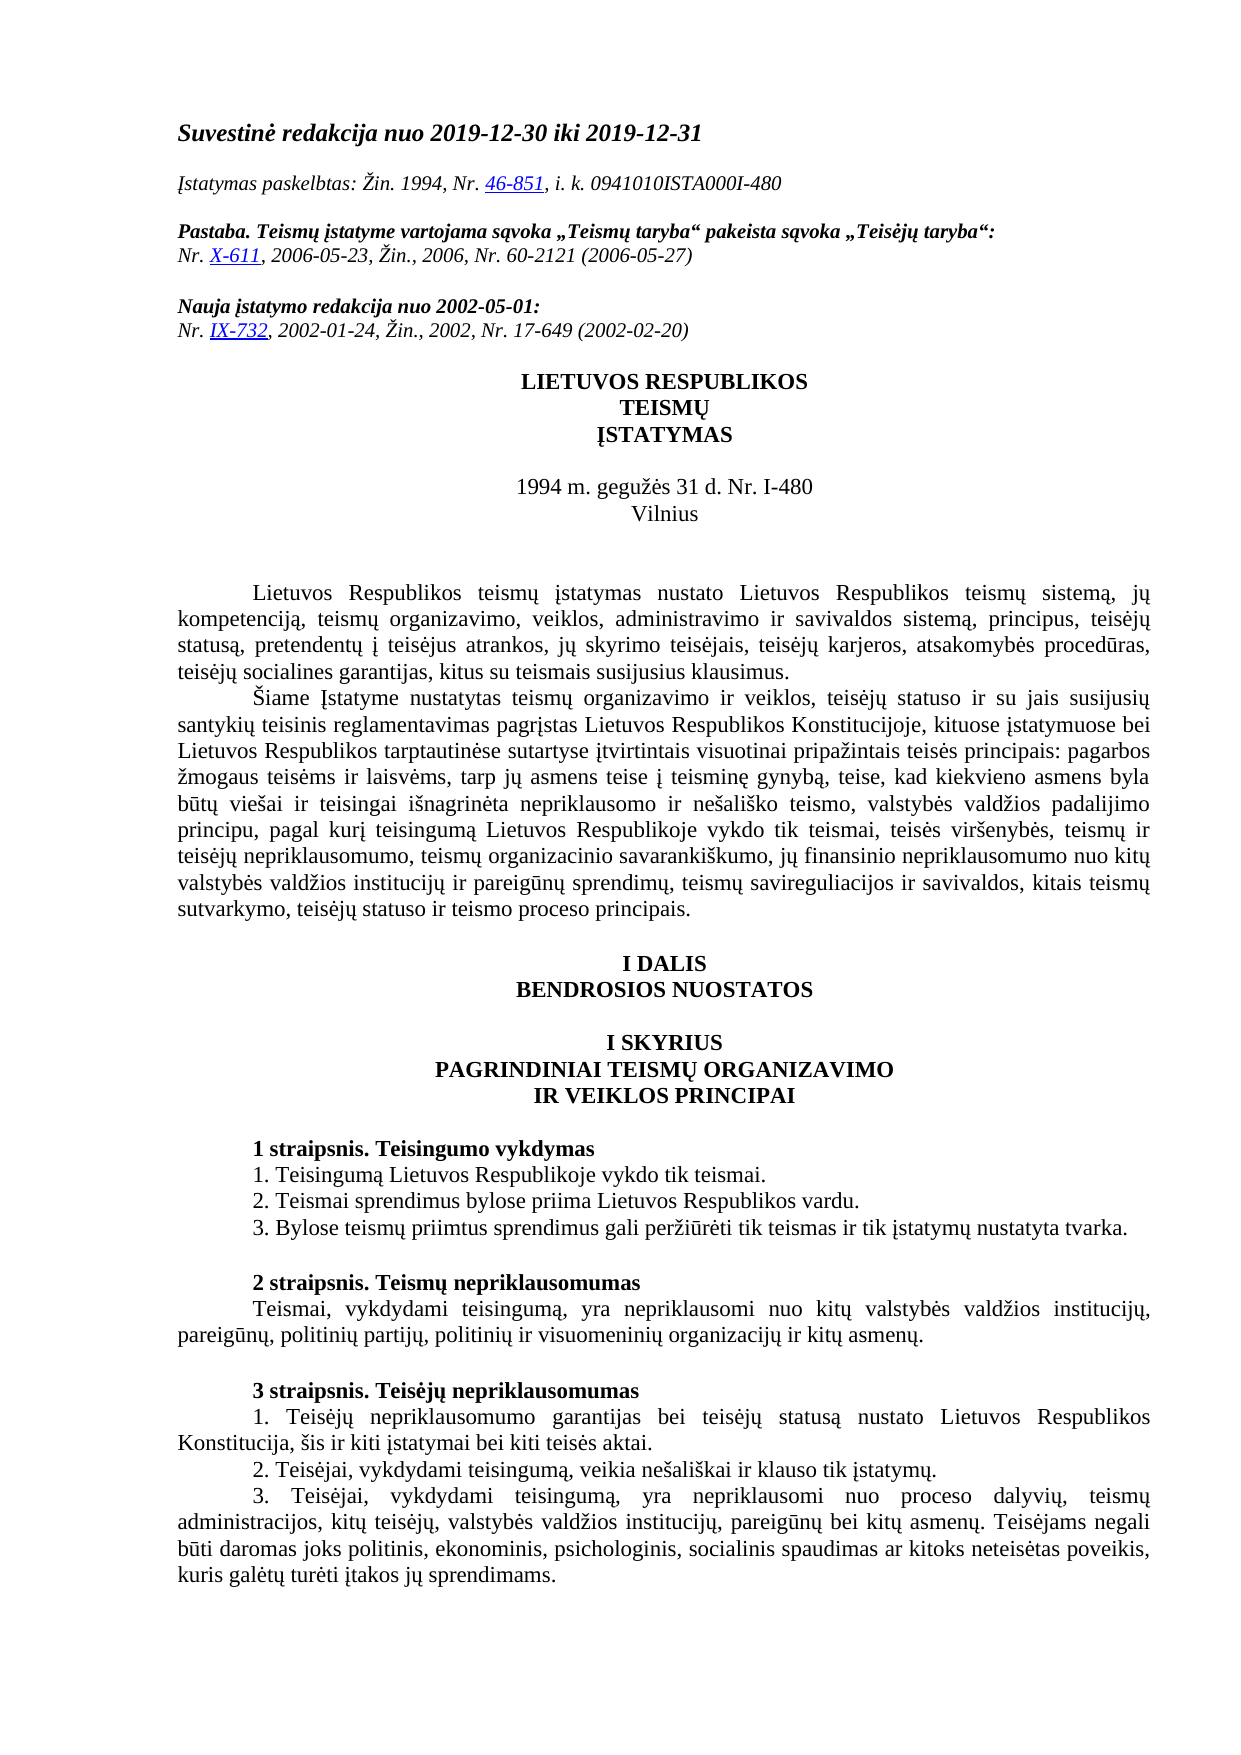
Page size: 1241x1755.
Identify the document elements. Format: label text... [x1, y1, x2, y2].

text TEISMŲ [177, 394, 1152, 421]
text PAGRINDINIAI TEISMŲ ORGANIZAVIMO [177, 1056, 1152, 1082]
text 2 straipsnis. Teismų nepriklausomumas [177, 1269, 1152, 1295]
text BENDROSIOS NUOSTATOS [177, 977, 1152, 1003]
text 1. Teisėjų nepriklausomumo garantijas bei teisėjų statusą nustato Lietuvos Respublikos Konstitucija, šis ir kiti įstatymai bei kiti teisės aktai. [177, 1403, 1152, 1456]
text Vilnius [177, 500, 1152, 526]
text Suvestinė redakcija nuo 2019-12-30 iki 2019-12-31 [177, 118, 1152, 147]
text 3. Bylose teismų priimtus sprendimus gali peržiūrėti tik teismas ir tik įstatymų nustatyta tvarka. [177, 1214, 1152, 1240]
text ĮSTATYMAS [177, 421, 1152, 447]
text 1. Teisingumą Lietuvos Respublikoje vykdo tik teismai. [177, 1161, 1152, 1187]
text 3. Teisėjai, vykdydami teisingumą, yra nepriklausomi nuo proceso dalyvių, teismų administracijos, kitų teisėjų, valstybės valdžios institucijų, pareigūnų bei kitų asmenų. Teisėjams negali būti daromas joks politinis, ekonominis, psichologinis, socialinis spaudimas ar kitoks neteisėtas poveikis, kuris galėtų turėti įtakos jų sprendimams. [177, 1482, 1152, 1587]
text Pastaba. Teismų įstatyme vartojama sąvoka „Teismų taryba“ pakeista sąvoka „Teisėjų taryba“: [177, 219, 1152, 243]
text Šiame Įstatyme nustatytas teismų organizavimo ir veiklos, teisėjų statuso ir su jais susijusių santykių teisinis reglamentavimas pagrįstas Lietuvos Respublikos Konstitucijoje, kituose įstatymuose bei Lietuvos Respublikos tarptautinėse sutartyse įtvirtintais visuotinai pripažintais teisės principais: pagarbos žmogaus teisėms ir laisvėms, tarp jų asmens teise į teisminę gynybą, teise, kad kiekvieno asmens byla būtų viešai ir teisingai išnagrinėta nepriklausomo ir nešališko teismo, valstybės valdžios padalijimo principu, pagal kurį teisingumą Lietuvos Respublikoje vykdo tik teismai, teisės viršenybės, teismų ir teisėjų nepriklausomumo, teismų organizacinio savarankiškumo, jų finansinio nepriklausomumo nuo kitų valstybės valdžios institucijų ir pareigūnų sprendimų, teismų savireguliacijos ir savivaldos, kitais teismų sutvarkymo, teisėjų statuso ir teismo proceso principais. [177, 684, 1152, 921]
text Įstatymas paskelbtas: Žin. 1994, Nr. 46-851, i. k. 0941010ISTA000I-480 [177, 171, 1152, 195]
text LIETUVOS RESPUBLIKOS [177, 368, 1152, 394]
text Lietuvos Respublikos teismų įstatymas nustato Lietuvos Respublikos teismų sistemą, jų kompetenciją, teismų organizavimo, veiklos, administravimo ir savivaldos sistemą, principus, teisėjų statusą, pretendentų į teisėjus atrankos, jų skyrimo teisėjais, teisėjų karjeros, atsakomybės procedūras, teisėjų socialines garantijas, kitus su teismais susijusius klausimus. [177, 579, 1152, 684]
text I SKYRIUS [177, 1029, 1152, 1056]
text 2. Teisėjai, vykdydami teisingumą, veikia nešališkai ir klauso tik įstatymų. [177, 1456, 1152, 1482]
text IR VEIKLOS PRINCIPAI [177, 1082, 1152, 1108]
text 3 straipsnis. Teisėjų nepriklausomumas [177, 1377, 1152, 1403]
text 1 straipsnis. Teisingumo vykdymas [177, 1135, 1152, 1161]
text Nr. IX-732, 2002-01-24, Žin., 2002, Nr. 17-649 (2002-02-20) [177, 318, 1152, 342]
text Nr. X-611, 2006-05-23, Žin., 2006, Nr. 60-2121 (2006-05-27) [177, 243, 1152, 267]
text I DALIS [177, 950, 1152, 977]
text Teismai, vykdydami teisingumą, yra nepriklausomi nuo kitų valstybės valdžios institucijų, pareigūnų, politinių partijų, politinių ir visuomeninių organizacijų ir kitų asmenų. [177, 1295, 1152, 1348]
text 1994 m. gegužės 31 d. Nr. I-480 [177, 473, 1152, 500]
text Nauja įstatymo redakcija nuo 2002-05-01: [177, 293, 1152, 318]
text 2. Teismai sprendimus bylose priima Lietuvos Respublikos vardu. [177, 1187, 1152, 1214]
